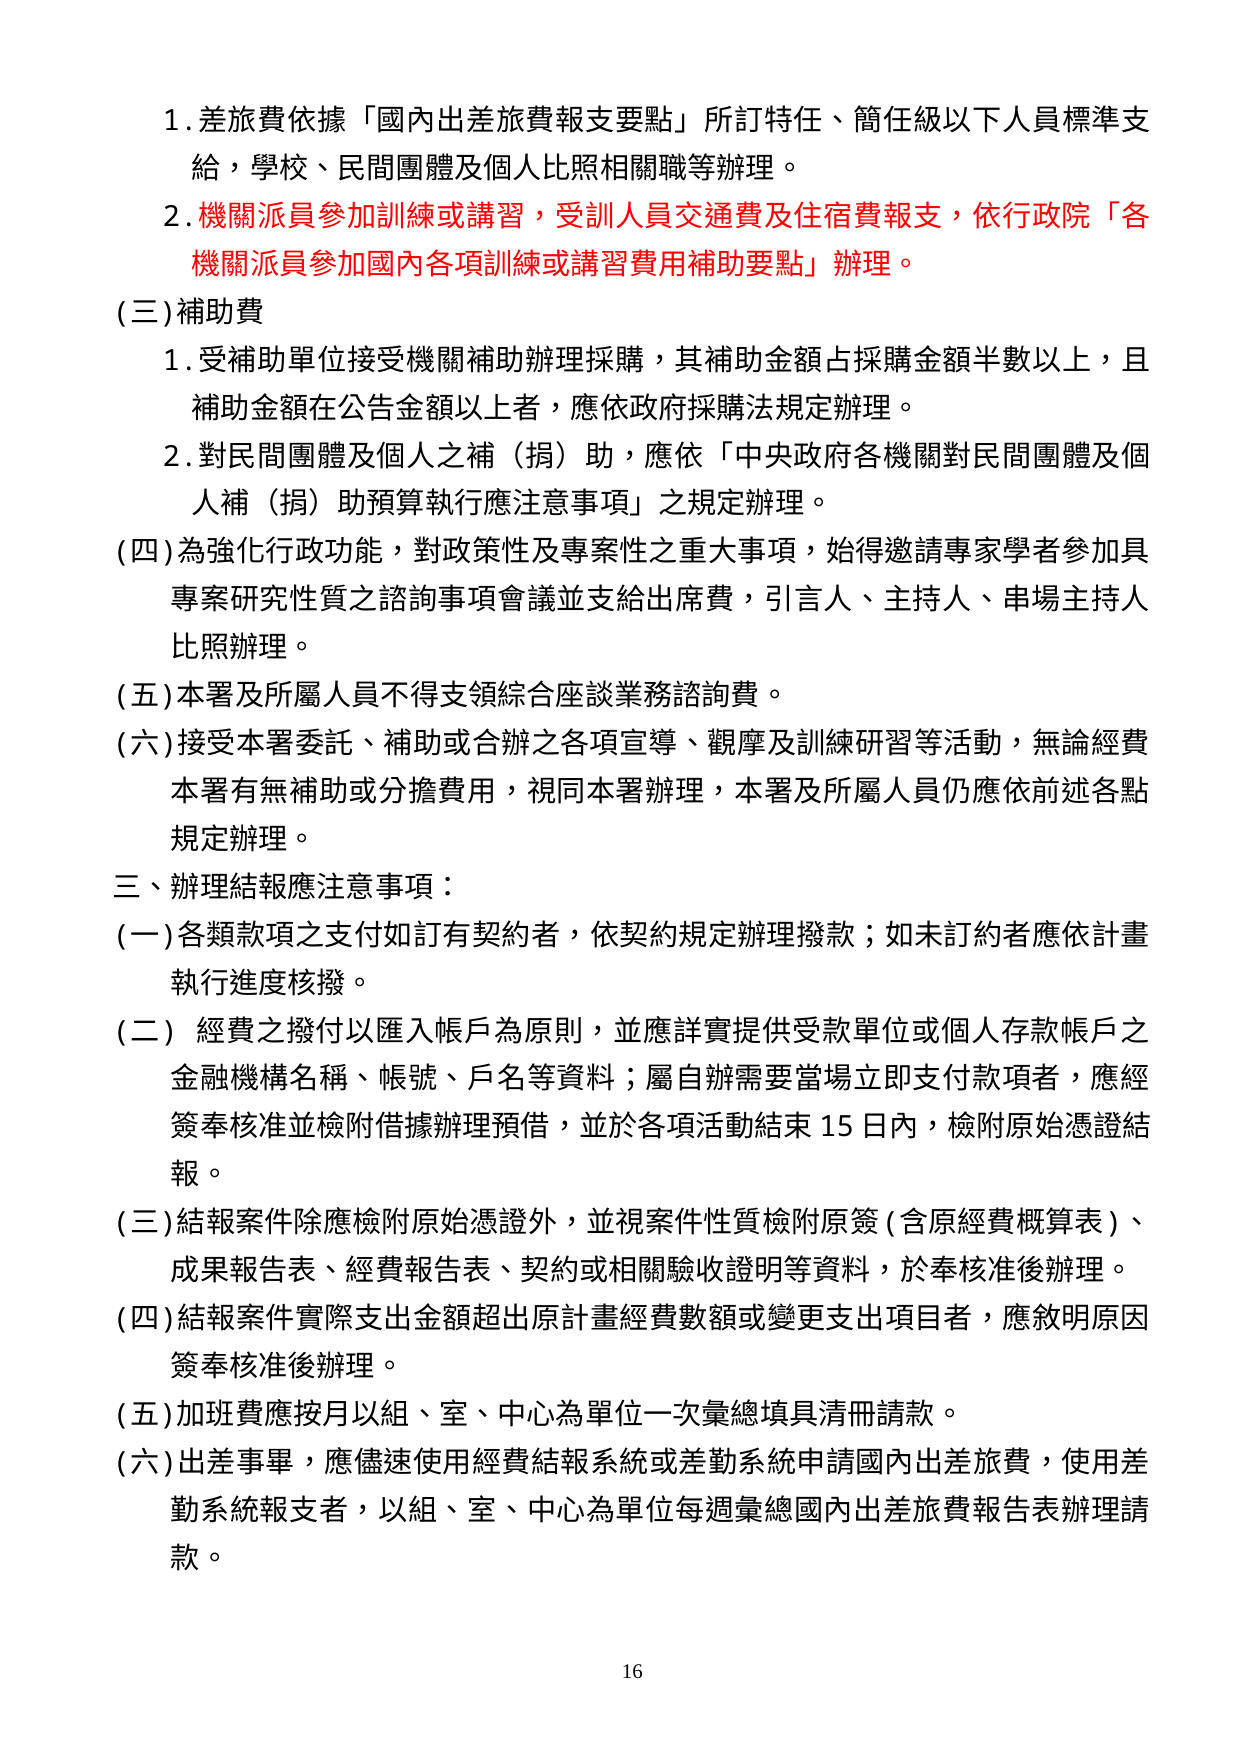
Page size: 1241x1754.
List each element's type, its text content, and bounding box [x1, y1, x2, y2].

text (二) 經費之撥付以匯入帳戶為原則，並應詳實提供受款單位或個人存款帳戶之金融機構名稱、帳號、戶名等資料；屬自辦需要當場立即支付款項者，應經簽奉核准並檢附借據辦理預借，並於各項活動結束15日內，檢附原始憑證結報。 [112, 1003, 1152, 1194]
text (六)出差事畢，應儘速使用經費結報系統或差勤系統申請國內出差旅費，使用差勤系統報支者，以組、室、中心為單位每週彙總國內出差旅費報告表辦理請款。 [112, 1434, 1152, 1578]
text 2.機關派員參加訓練或講習，受訓人員交通費及住宿費報支，依行政院「各機關派員參加國內各項訓練或講習費用補助要點」辦理。 [162, 188, 1152, 284]
text (五)本署及所屬人員不得支領綜合座談業務諮詢費。 [112, 667, 1152, 715]
text (六)接受本署委託、補助或合辦之各項宣導、觀摩及訓練研習等活動，無論經費本署有無補助或分擔費用，視同本署辦理，本署及所屬人員仍應依前述各點規定辦理。 [112, 715, 1152, 859]
text (一)各類款項之支付如訂有契約者，依契約規定辦理撥款；如未訂約者應依計畫執行進度核撥。 [112, 907, 1152, 1003]
text 1.差旅費依據「國內出差旅費報支要點」所訂特任、簡任級以下人員標準支給，學校、民間團體及個人比照相關職等辦理。 [162, 92, 1152, 188]
text 2.對民間團體及個人之補（捐）助，應依「中央政府各機關對民間團體及個人補（捐）助預算執行應注意事項」之規定辦理。 [162, 428, 1152, 523]
text (四)結報案件實際支出金額超出原計畫經費數額或變更支出項目者，應敘明原因簽奉核准後辦理。 [112, 1290, 1152, 1386]
text (三)補助費 [112, 284, 1152, 332]
text 三、辦理結報應注意事項： [112, 859, 1152, 907]
text (四)為強化行政功能，對政策性及專案性之重大事項，始得邀請專家學者參加具專案研究性質之諮詢事項會議並支給出席費，引言人、主持人、串場主持人比照辦理。 [112, 523, 1152, 667]
text (三)結報案件除應檢附原始憑證外，並視案件性質檢附原簽(含原經費概算表)、成果報告表、經費報告表、契約或相關驗收證明等資料，於奉核准後辦理。 [112, 1194, 1152, 1290]
text (五)加班費應按月以組、室、中心為單位一次彙總填具清冊請款。 [112, 1386, 1152, 1434]
text 1.受補助單位接受機關補助辦理採購，其補助金額占採購金額半數以上，且補助金額在公告金額以上者，應依政府採購法規定辦理。 [162, 332, 1152, 428]
